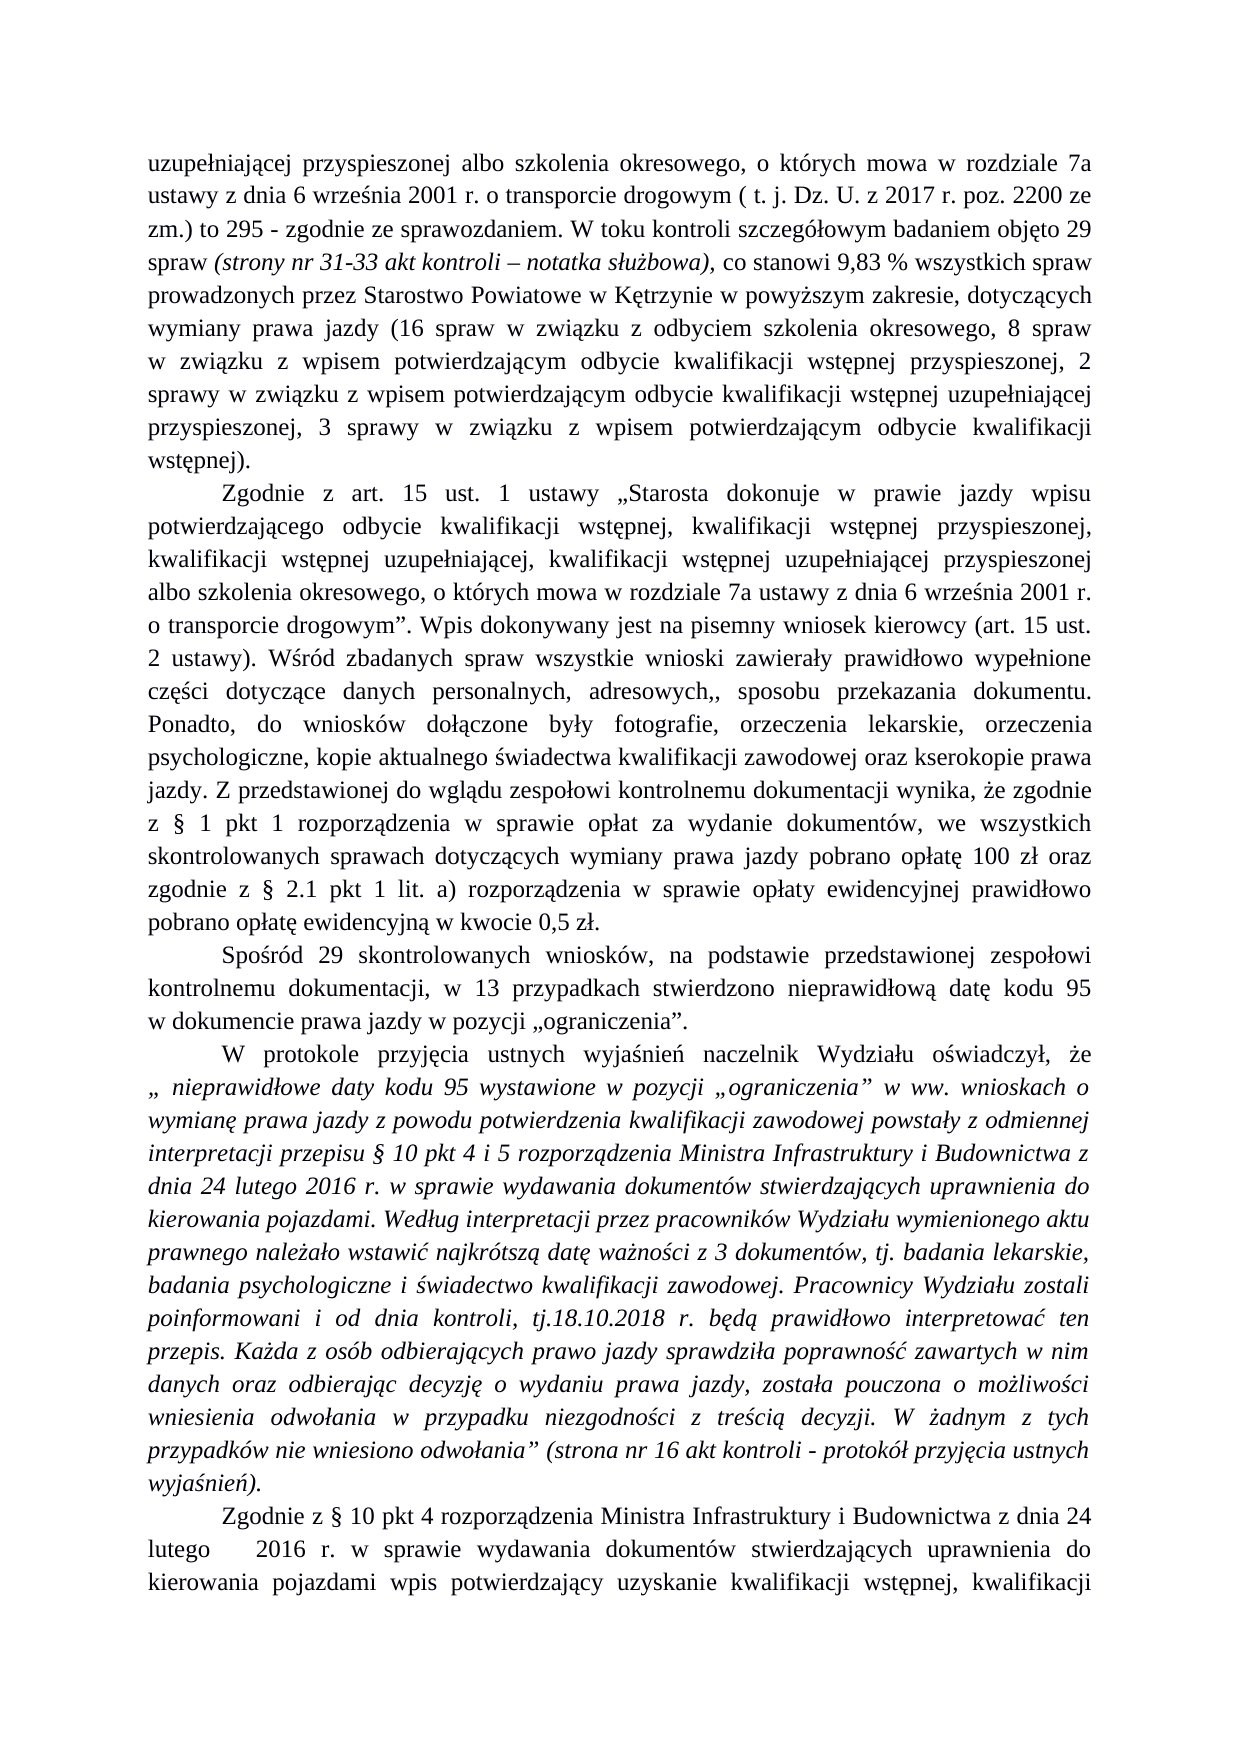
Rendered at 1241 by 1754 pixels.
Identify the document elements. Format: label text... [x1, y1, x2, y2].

text W protokole przyjęcia ustnych wyjaśnień naczelnik Wydziału oświadczył, że „ nieprawidłowe daty kodu 95 wystawione w pozycji „ograniczenia” w ww. wnioskach o wymianę prawa jazdy z powodu potwierdzenia kwalifikacji zawodowej powstały z odmiennej interpretacji przepisu § 10 pkt 4 i 5 rozporządzenia Ministra Infrastruktury i Budownictwa z dnia 24 lutego 2016 r. w sprawie wydawania dokumentów stwierdzających uprawnienia do kierowania pojazdami. Według interpretacji przez pracowników Wydziału wymienionego aktu prawnego należało wstawić najkrótszą datę ważności z 3 dokumentów, tj. badania lekarskie, badania psychologiczne i świadectwo kwalifikacji zawodowej. Pracownicy Wydziału zostali poinformowani i od dnia kontroli, tj.18.10.2018 r. będą prawidłowo interpretować ten przepis. Każda z osób odbierających prawo jazdy sprawdziła poprawność zawartych w nim danych oraz odbierając decyzję o wydaniu prawa jazdy, została pouczona o możliwości wniesienia odwołania w przypadku niezgodności z treścią decyzji. W żadnym z tych przypadków nie wniesiono odwołania” (strona nr 16 akt kontroli - protokół przyjęcia ustnych wyjaśnień). [148, 1039, 1093, 1497]
text Spośród 29 skontrolowanych wniosków, na podstawie przedstawionej zespołowi kontrolnemu dokumentacji, w 13 przypadkach stwierdzono nieprawidłową datę kodu 95 w dokumencie prawa jazdy w pozycji „ograniczenia”. [148, 940, 1093, 1035]
text uzupełniającej przyspieszonej albo szkolenia okresowego, o których mowa w rozdziale 7a ustawy z dnia 6 września 2001 r. o transporcie drogowym ( t. j. Dz. U. z 2017 r. poz. 2200 ze zm.) to 295 - zgodnie ze sprawozdaniem. W toku kontroli szczegółowym badaniem objęto 29 spraw (strony nr 31-33 akt kontroli – notatka służbowa), co stanowi 9,83 % wszystkich spraw prowadzonych przez Starostwo Powiatowe w Kętrzynie w powyższym zakresie, dotyczących wymiany prawa jazdy (16 spraw w związku z odbyciem szkolenia okresowego, 8 spraw w związku z wpisem potwierdzającym odbycie kwalifikacji wstępnej przyspieszonej, 2 sprawy w związku z wpisem potwierdzającym odbycie kwalifikacji wstępnej uzupełniającej przyspieszonej, 3 sprawy w związku z wpisem potwierdzającym odbycie kwalifikacji wstępnej). [148, 148, 1093, 473]
text Zgodnie z art. 15 ust. 1 ustawy „Starosta dokonuje w prawie jazdy wpisu potwierdzającego odbycie kwalifikacji wstępnej, kwalifikacji wstępnej przyspieszonej, kwalifikacji wstępnej uzupełniającej, kwalifikacji wstępnej uzupełniającej przyspieszonej albo szkolenia okresowego, o których mowa w rozdziale 7a ustawy z dnia 6 września 2001 r. o transporcie drogowym”. Wpis dokonywany jest na pisemny wniosek kierowcy (art. 15 ust. 2 ustawy). Wśród zbadanych spraw wszystkie wnioski zawierały prawidłowo wypełnione części dotyczące danych personalnych, adresowych,, sposobu przekazania dokumentu. Ponadto, do wniosków dołączone były fotografie, orzeczenia lekarskie, orzeczenia psychologiczne, kopie aktualnego świadectwa kwalifikacji zawodowej oraz kserokopie prawa jazdy. Z przedstawionej do wglądu zespołowi kontrolnemu dokumentacji wynika, że zgodnie z § 1 pkt 1 rozporządzenia w sprawie opłat za wydanie dokumentów, we wszystkich skontrolowanych sprawach dotyczących wymiany prawa jazdy pobrano opłatę 100 zł oraz zgodnie z § 2.1 pkt 1 lit. a) rozporządzenia w sprawie opłaty ewidencyjnej prawidłowo pobrano opłatę ewidencyjną w kwocie 0,5 zł. [148, 478, 1093, 936]
text Zgodnie z § 10 pkt 4 rozporządzenia Ministra Infrastruktury i Budownictwa z dnia 24 lutego 2016 r. w sprawie wydawania dokumentów stwierdzających uprawnienia do kierowania pojazdami wpis potwierdzający uzyskanie kwalifikacji wstępnej, kwalifikacji [148, 1501, 1093, 1596]
